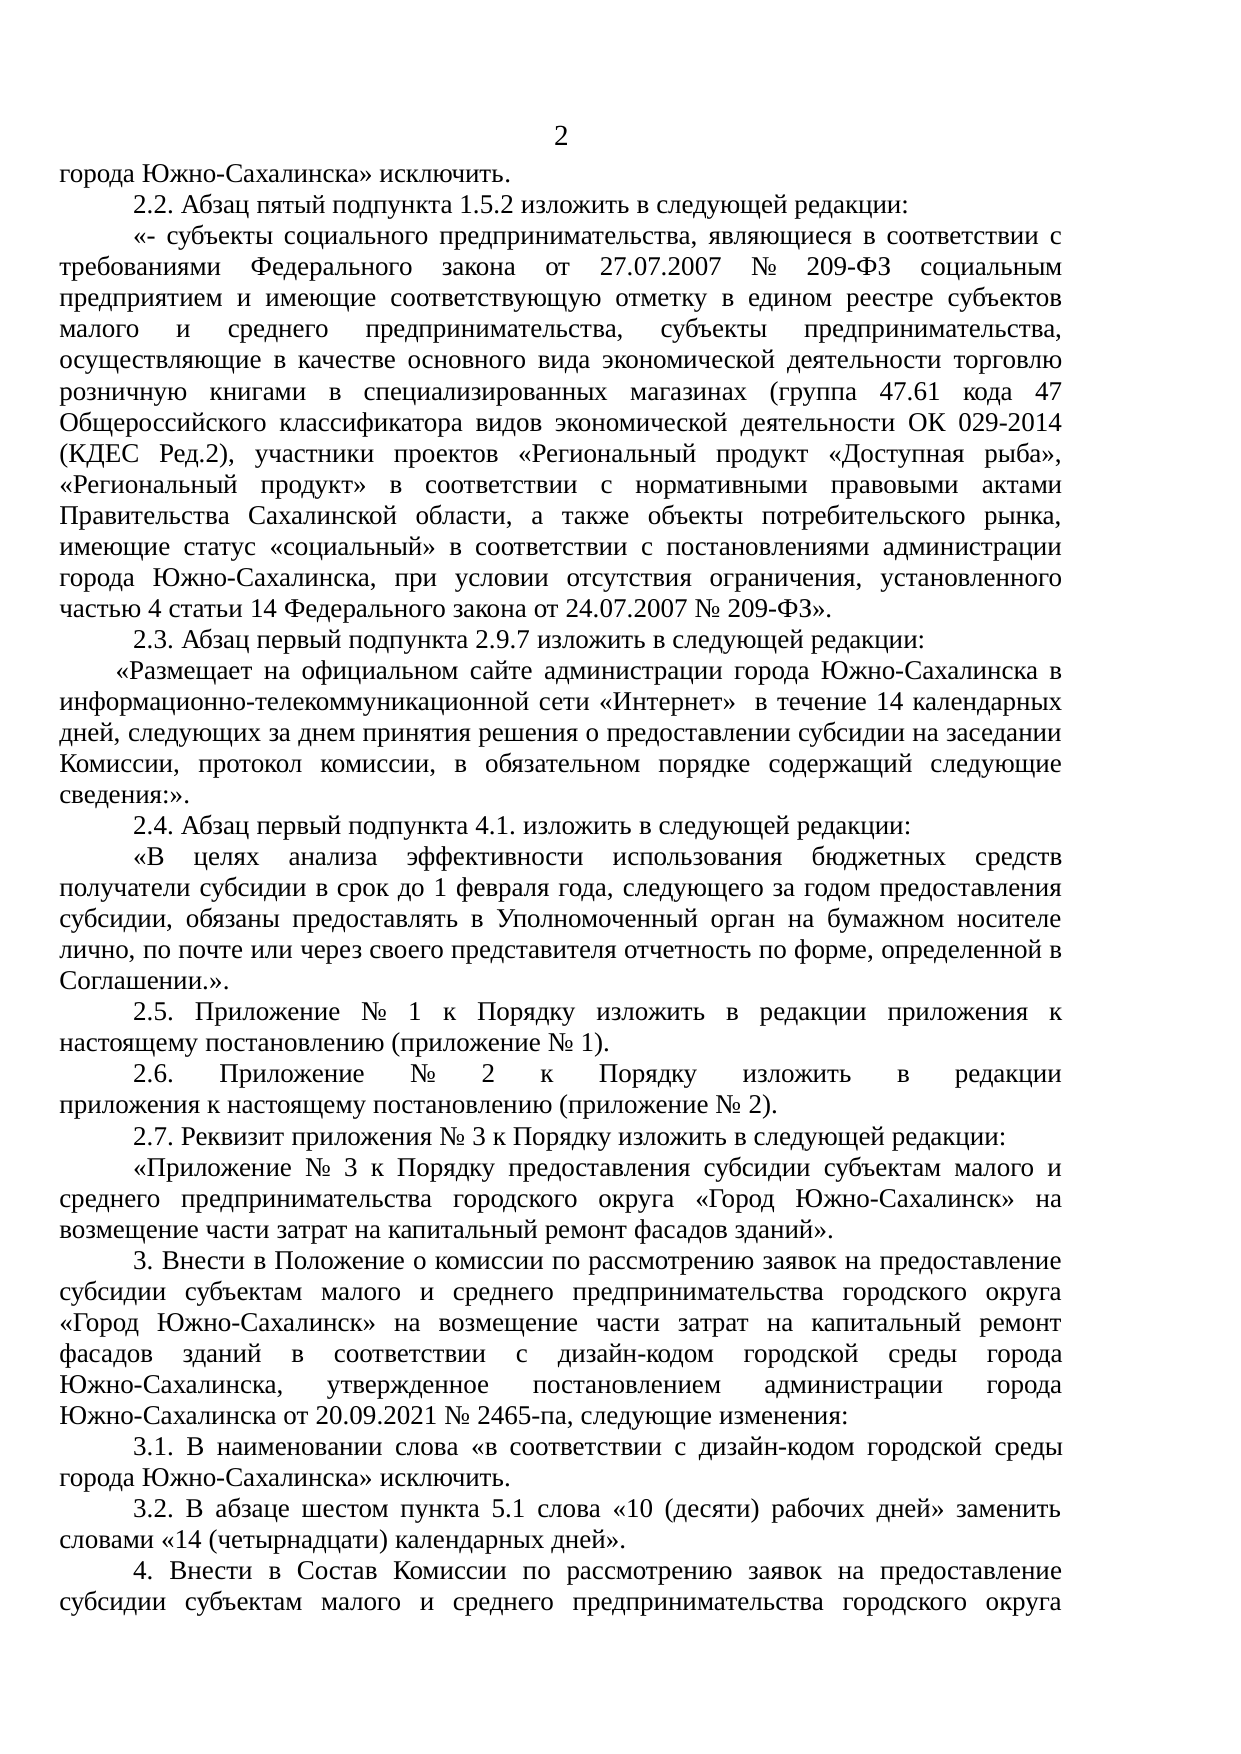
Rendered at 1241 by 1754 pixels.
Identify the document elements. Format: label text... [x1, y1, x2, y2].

text 2.5. Приложение № 1 к Порядку изложить в редакции приложения к настоящему постановлению (приложение № 1). [59, 996, 1063, 1058]
text 2.2. Абзац пятый подпункта 1.5.2 изложить в следующей редакции: [59, 189, 1063, 220]
text 3.2. В абзаце шестом пункта 5.1 слова «10 (десяти) рабочих дней» заменить словами «14 (четырнадцати) календарных дней». [59, 1492, 1063, 1554]
text 2.6. Приложение № 2 к Порядку изложить в редакции приложения к настоящему постановлению (приложение № 2). [59, 1058, 1063, 1120]
text 3.1. В наименовании слова «в соответствии с дизайн-кодом городской среды города Южно-Сахалинска» исключить. [59, 1430, 1063, 1492]
text города Южно-Сахалинска» исключить. [59, 158, 1063, 189]
text 2.7. Реквизит приложения № 3 к Порядку изложить в следующей редакции: [59, 1120, 1063, 1151]
text «В целях анализа эффективности использования бюджетных средств получатели субсидии в срок до 1 февраля года, следующего за годом предоставления субсидии, обязаны предоставлять в Уполномоченный орган на бумажном носителе лично, по почте или через своего представителя отчетность по форме, определенной в Соглашении.». [59, 841, 1063, 996]
text 4. Внести в Состав Комиссии по рассмотрению заявок на предоставление субсидии субъектам малого и среднего предпринимательства городского округа [59, 1554, 1063, 1617]
text 3. Внести в Положение о комиссии по рассмотрению заявок на предоставление субсидии субъектам малого и среднего предпринимательства городского округа «Город Южно-Сахалинск» на возмещение части затрат на капитальный ремонт фасадов зданий в соответствии с дизайн-кодом городской среды города Южно-Сахалинска, утвержденное постановлением администрации города Южно-Сахалинска от 20.09.2021 № 2465-па, следующие изменения: [59, 1244, 1063, 1430]
subtitle «Приложение № 3 к Порядку предоставления субсидии субъектам малого и среднего предпринимательства городского округа «Город Южно-Сахалинск» на возмещение части затрат на капитальный ремонт фасадов зданий». [59, 1151, 1063, 1244]
text 2.3. Абзац первый подпункта 2.9.7 изложить в следующей редакции: [59, 623, 1063, 654]
text «- субъекты социального предпринимательства, являющиеся в соответствии с требованиями Федерального закона от 27.07.2007 № 209-ФЗ социальным предприятием и имеющие соответствующую отметку в едином реестре субъектов малого и среднего предпринимательства, субъекты предпринимательства, осуществляющие в качестве основного вида экономической деятельности торговлю розничную книгами в специализированных магазинах (группа 47.61 кода 47 Общероссийского классификатора видов экономической деятельности ОК 029-2014 (КДЕС Ред.2), участники проектов «Региональный продукт «Доступная рыба», «Региональный продукт» в соответствии с нормативными правовыми актами Правительства Сахалинской области, а также объекты потребительского рынка, имеющие статус «социальный» в соответствии с постановлениями администрации города Южно-Сахалинска, при условии отсутствия ограничения, установленного частью 4 статьи 14 Федерального закона от 24.07.2007 № 209-ФЗ». [59, 220, 1063, 623]
text 2.4. Абзац первый подпункта 4.1. изложить в следующей редакции: [59, 809, 1063, 841]
text «Размещает на официальном сайте администрации города Южно-Сахалинска в информационно-телекоммуникационной сети «Интернет» в течение 14 календарных дней, следующих за днем принятия решения о предоставлении субсидии на заседании Комиссии, протокол комиссии, в обязательном порядке содержащий следующие сведения:». [59, 654, 1063, 809]
